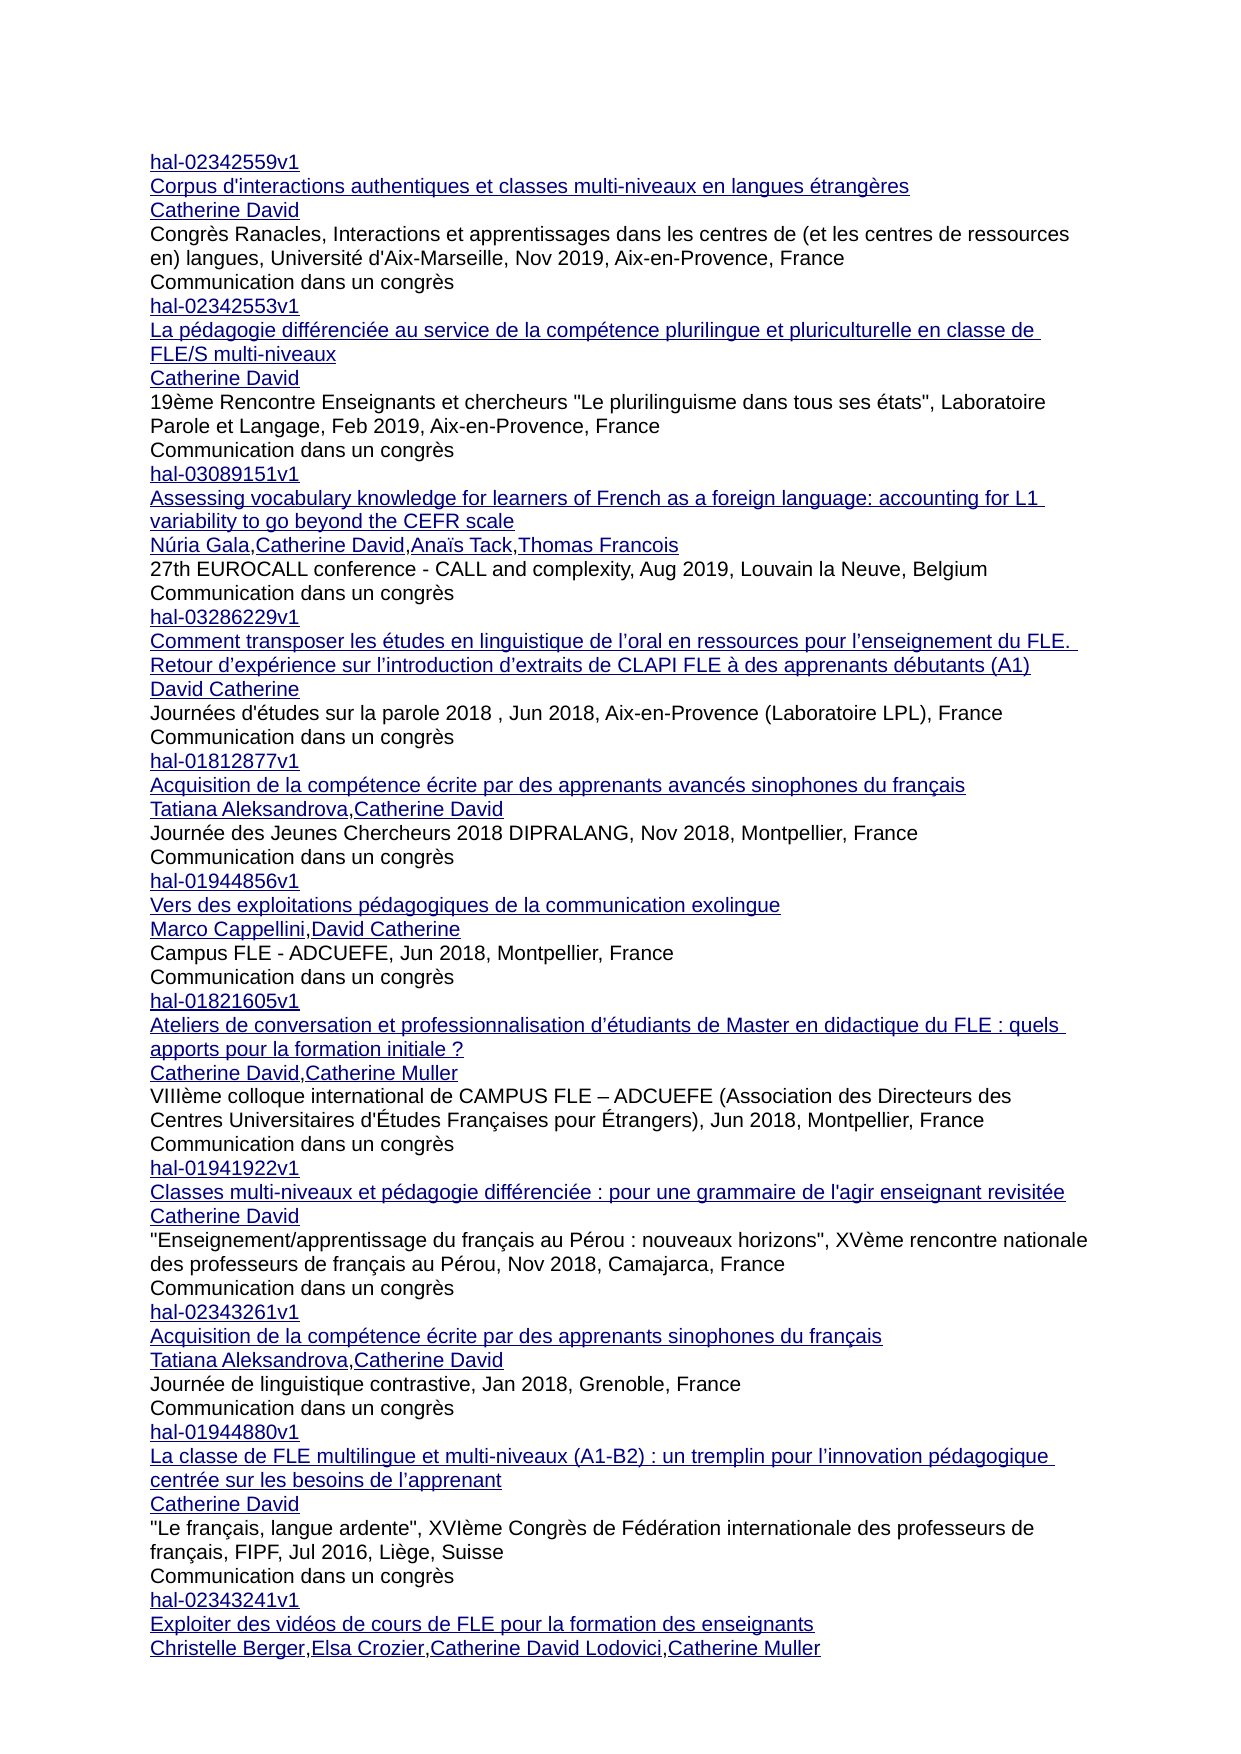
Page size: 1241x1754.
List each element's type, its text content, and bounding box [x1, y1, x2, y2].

table_cell Corpus d'interactions authentiques et classes multi-niveaux en langues étrangères Catherine David Congrès Ranacles, Interactions et apprentissages dans les centres de (et les centres de ressources en) langues, Université d'Aix-Marseille, Nov 2019, Aix-en-Provence, France Communication dans un congrès hal-02342553v1 [150, 174, 1090, 318]
table_cell La classe de FLE multilingue et multi-niveaux (A1-B2) : un tremplin pour l’innovation pédagogique centrée sur les besoins de l’apprenant Catherine David "Le français, langue ardente", XVIème Congrès de Fédération internationale des professeurs de français, FIPF, Jul 2016, Liège, Suisse Communication dans un congrès hal-02343241v1 [150, 1444, 1090, 1611]
table_cell Assessing vocabulary knowledge for learners of French as a foreign language: accounting for L1 variability to go beyond the CEFR scale Núria Gala,Catherine David,Anaïs Tack,Thomas Francois 27th EUROCALL conference - CALL and complexity, Aug 2019, Louvain la Neuve, Belgium Communication dans un congrès hal-03286229v1 [150, 485, 1090, 629]
table_cell Acquisition de la compétence écrite par des apprenants avancés sinophones du français Tatiana Aleksandrova,Catherine David Journée des Jeunes Chercheurs 2018 DIPRALANG, Nov 2018, Montpellier, France Communication dans un congrès hal-01944856v1 [150, 773, 1090, 893]
table_cell Ateliers de conversation et professionnalisation d’étudiants de Master en didactique du FLE : quels apports pour la formation initiale ? Catherine David,Catherine Muller VIIIème colloque international de CAMPUS FLE – ADCUEFE (Association des Directeurs des Centres Universitaires d'Études Françaises pour Étrangers), Jun 2018, Montpellier, France Communication dans un congrès hal-01941922v1 [150, 1013, 1090, 1180]
table_cell Acquisition de la compétence écrite par des apprenants sinophones du français Tatiana Aleksandrova,Catherine David Journée de linguistique contrastive, Jan 2018, Grenoble, France Communication dans un congrès hal-01944880v1 [150, 1324, 1090, 1444]
table_cell Vers des exploitations pédagogiques de la communication exolingue Marco Cappellini,David Catherine Campus FLE - ADCUEFE, Jun 2018, Montpellier, France Communication dans un congrès hal-01821605v1 [150, 893, 1090, 1012]
table_cell Exploiter des vidéos de cours de FLE pour la formation des enseignants Christelle Berger,Elsa Crozier,Catherine David Lodovici,Catherine Muller [150, 1611, 1090, 1659]
table_cell Comment transposer les études en linguistique de l’oral en ressources pour l’enseignement du FLE. Retour d’expérience sur l’introduction d’extraits de CLAPI FLE à des apprenants débutants (A1) David Catherine Journées d'études sur la parole 2018 , Jun 2018, Aix-en-Provence (Laboratoire LPL), France Communication dans un congrès hal-01812877v1 [150, 629, 1090, 773]
table_cell Classes multi-niveaux et pédagogie différenciée : pour une grammaire de l'agir enseignant revisitée Catherine David "Enseignement/apprentissage du français au Pérou : nouveaux horizons", XVème rencontre nationale des professeurs de français au Pérou, Nov 2018, Camajarca, France Communication dans un congrès hal-02343261v1 [150, 1180, 1090, 1324]
table_cell La pédagogie différenciée au service de la compétence plurilingue et pluriculturelle en classe de FLE/S multi-niveaux Catherine David 19ème Rencontre Enseignants et chercheurs "Le plurilinguisme dans tous ses états", Laboratoire Parole et Langage, Feb 2019, Aix-en-Provence, France Communication dans un congrès hal-03089151v1 [150, 318, 1090, 485]
table_cell hal-02342559v1 [150, 150, 1090, 174]
